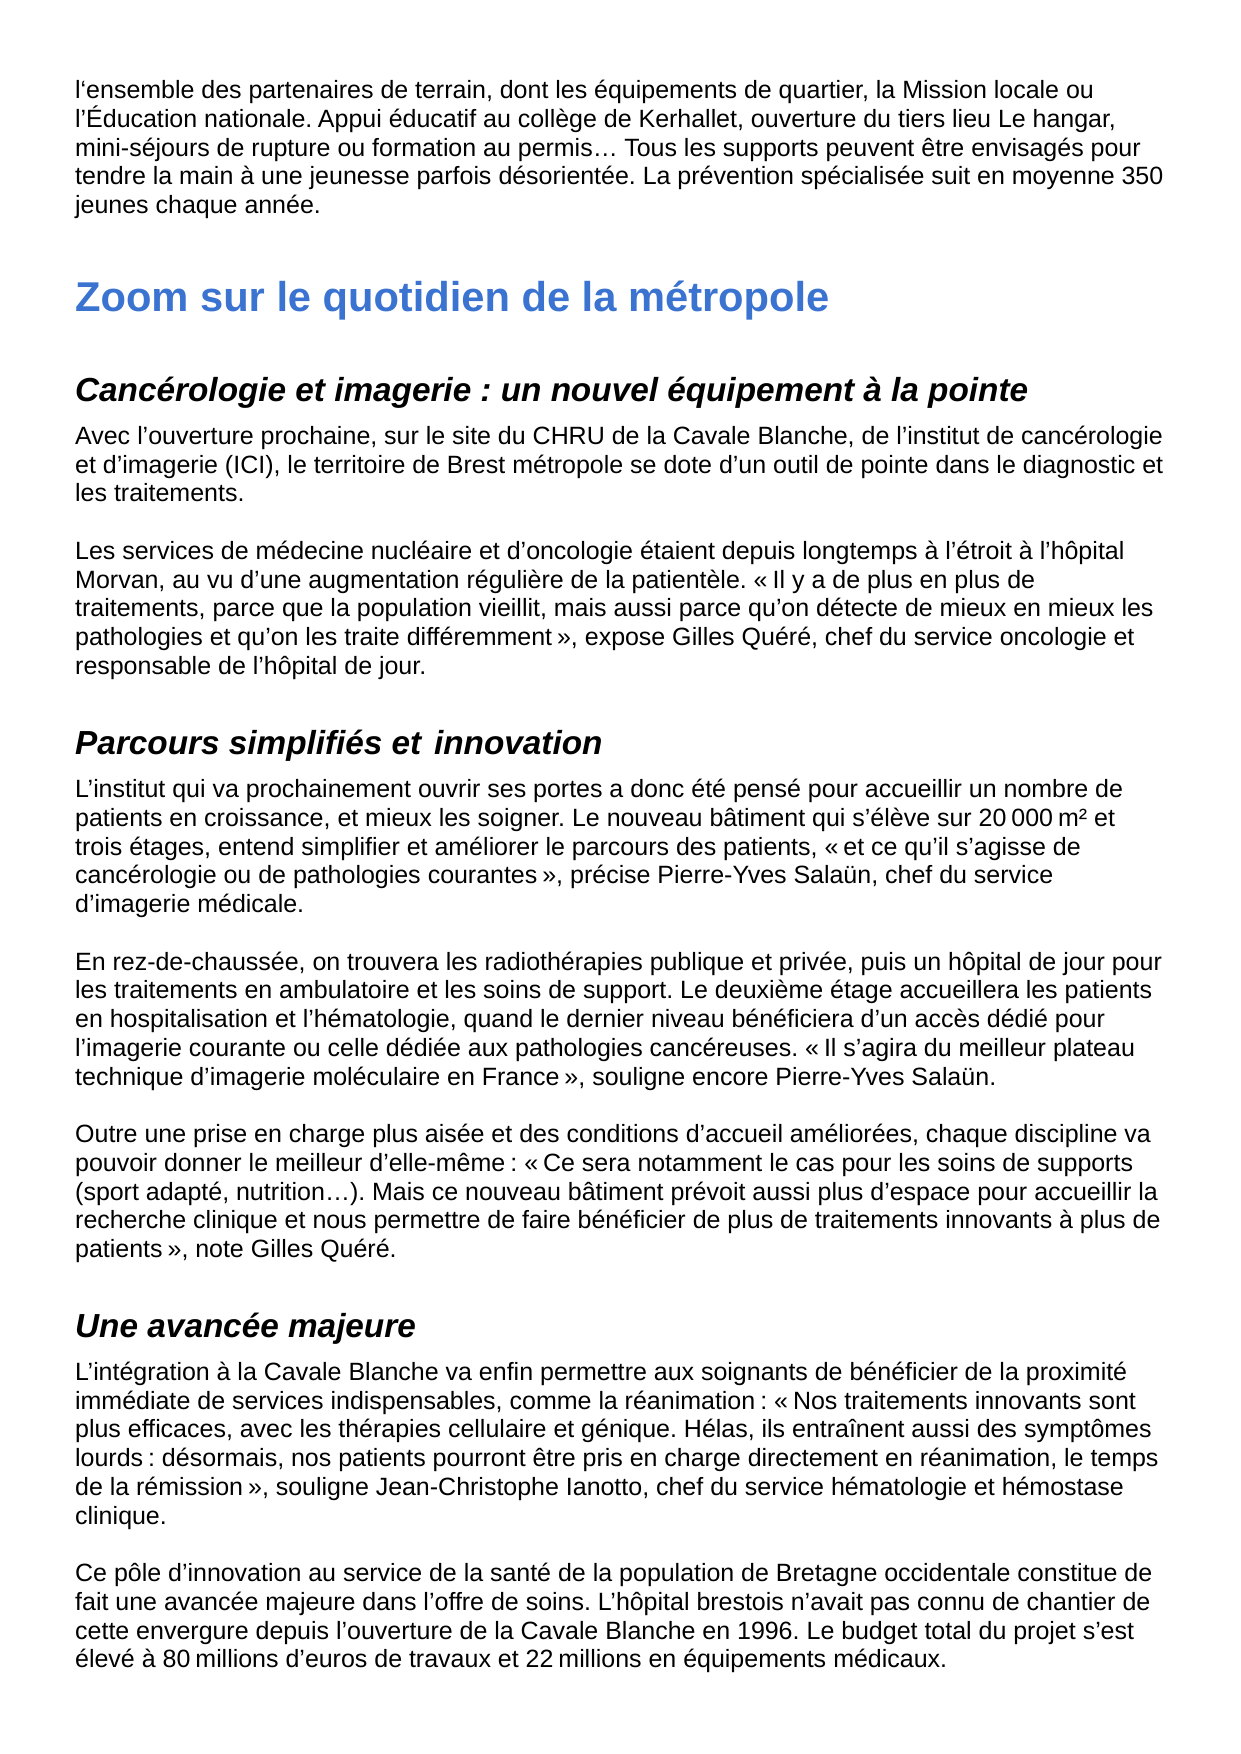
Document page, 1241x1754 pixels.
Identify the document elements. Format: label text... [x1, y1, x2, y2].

text L’intégration à la Cavale Blanche va enfin permettre aux soignants de bénéficier de la proximité immédiate de services indispensables, comme la réanimation : « Nos traitements innovants sont plus efficaces, avec les thérapies cellulaire et génique. Hélas, ils entraînent aussi des symptômes lourds : désormais, nos patients pourront être pris en charge directement en réanimation, le temps de la rémission », souligne Jean-Christophe Ianotto, chef du service hématologie et hémostase clinique. [75, 1357, 1166, 1529]
text L’institut qui va prochainement ouvrir ses portes a donc été pensé pour accueillir un nombre de patients en croissance, et mieux les soigner. Le nouveau bâtiment qui s’élève sur 20 000 m² et trois étages, entend simplifier et améliorer le parcours des patients, « et ce qu’il s’agisse de cancérologie ou de pathologies courantes », précise Pierre-Yves Salaün, chef du service d’imagerie médicale. [75, 774, 1166, 918]
text Avec l’ouverture prochaine, sur le site du CHRU de la Cavale Blanche, de l’institut de cancérologie et d’imagerie (ICI), le territoire de Brest métropole se dote d’un outil de pointe dans le diagnostic et les traitements. [75, 421, 1166, 507]
text Ce pôle d’innovation au service de la santé de la population de Bretagne occidentale constitue de fait une avancée majeure dans l’offre de soins. L’hôpital brestois n’avait pas connu de chantier de cette envergure depuis l’ouverture de la Cavale Blanche en 1996. Le budget total du projet s’est élevé à 80 millions d’euros de travaux et 22 millions en équipements médicaux. [75, 1558, 1166, 1673]
text l‘ensemble des partenaires de terrain, dont les équipements de quartier, la Mission locale ou l’Éducation nationale. Appui éducatif au collège de Kerhallet, ouverture du tiers lieu Le hangar, mini-séjours de rupture ou formation au permis… Tous les supports peuvent être envisagés pour tendre la main à une jeunesse parfois désorientée. La prévention spécialisée suit en moyenne 350 jeunes chaque année. [75, 75, 1166, 219]
subtitle Une avancée majeure [75, 1306, 1165, 1344]
subtitle Parcours simplifiés et innovation [75, 723, 1165, 761]
text Outre une prise en charge plus aisée et des conditions d’accueil améliorées, chaque discipline va pouvoir donner le meilleur d’elle-même : « Ce sera notamment le cas pour les soins de supports (sport adapté, nutrition…). Mais ce nouveau bâtiment prévoit aussi plus d’espace pour accueillir la recherche clinique et nous permettre de faire bénéficier de plus de traitements innovants à plus de patients », note Gilles Quéré. [75, 1119, 1166, 1263]
subtitle Cancérologie et imagerie : un nouvel équipement à la pointe [75, 370, 1165, 408]
text Les services de médecine nucléaire et d’oncologie étaient depuis longtemps à l’étroit à l’hôpital Morvan, au vu d’une augmentation régulière de la patientèle. « Il y a de plus en plus de traitements, parce que la population vieillit, mais aussi parce qu’on détecte de mieux en mieux les pathologies et qu’on les traite différemment », expose Gilles Quéré, chef du service oncologie et responsable de l’hôpital de jour. [75, 536, 1166, 680]
text En rez-de-chaussée, on trouvera les radiothérapies publique et privée, puis un hôpital de jour pour les traitements en ambulatoire et les soins de support. Le deuxième étage accueillera les patients en hospitalisation et l’hématologie, quand le dernier niveau bénéficiera d’un accès dédié pour l’imagerie courante ou celle dédiée aux pathologies cancéreuses. « Il s’agira du meilleur plateau technique d’imagerie moléculaire en France », souligne encore Pierre-Yves Salaün. [75, 946, 1166, 1090]
subtitle Zoom sur le quotidien de la métropole [75, 272, 1165, 320]
